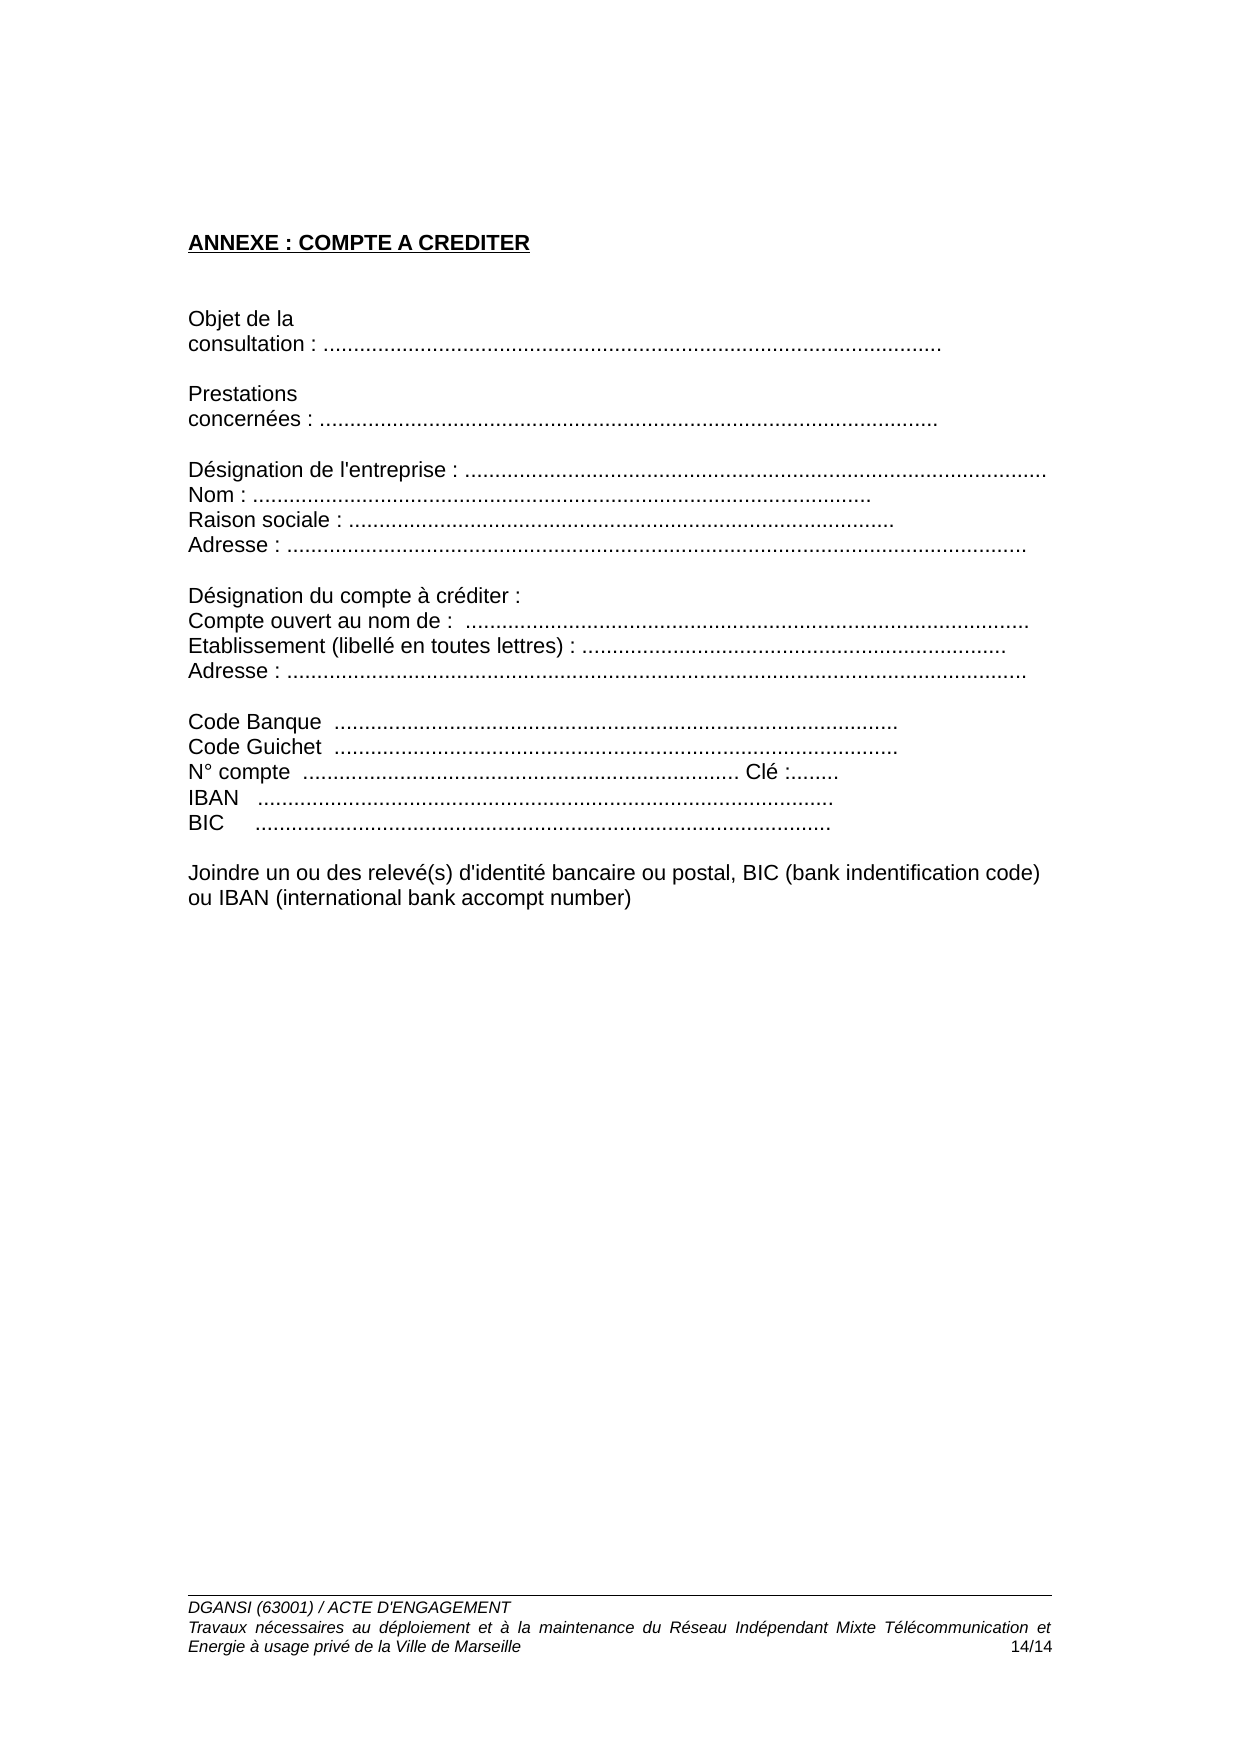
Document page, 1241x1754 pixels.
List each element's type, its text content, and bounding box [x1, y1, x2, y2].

text Code Guichet ............................................................................................. [188, 734, 1052, 759]
text BIC ............................................................................................... [188, 809, 1052, 835]
text Adresse : .......................................................................................................................... [188, 532, 1052, 557]
text IBAN ............................................................................................... [188, 784, 1052, 809]
text Raison sociale : .......................................................................................... [188, 507, 1052, 532]
text Compte ouvert au nom de : ............................................................................................. [188, 608, 1052, 633]
text Désignation du compte à créditer : [188, 583, 1052, 608]
text Code Banque ............................................................................................. [188, 709, 1052, 734]
text Nom : ...................................................................................................... [188, 482, 1052, 507]
text Joindre un ou des relevé(s) d'identité bancaire ou postal, BIC (bank indentification code) ou IBAN (international bank accompt number) [188, 860, 1052, 910]
text ANNEXE : COMPTE A CREDITER [188, 230, 1052, 255]
text Prestations concernées : ...................................................................................................... [188, 381, 1052, 431]
text Objet de la consultation : ...................................................................................................... [188, 305, 1052, 356]
text Etablissement (libellé en toutes lettres) : ...................................................................... [188, 633, 1052, 658]
text N° compte ........................................................................ Clé :........ [188, 759, 1052, 784]
text Désignation de l'entreprise : ................................................................................................ [188, 457, 1052, 482]
text Adresse : .......................................................................................................................... [188, 658, 1052, 683]
